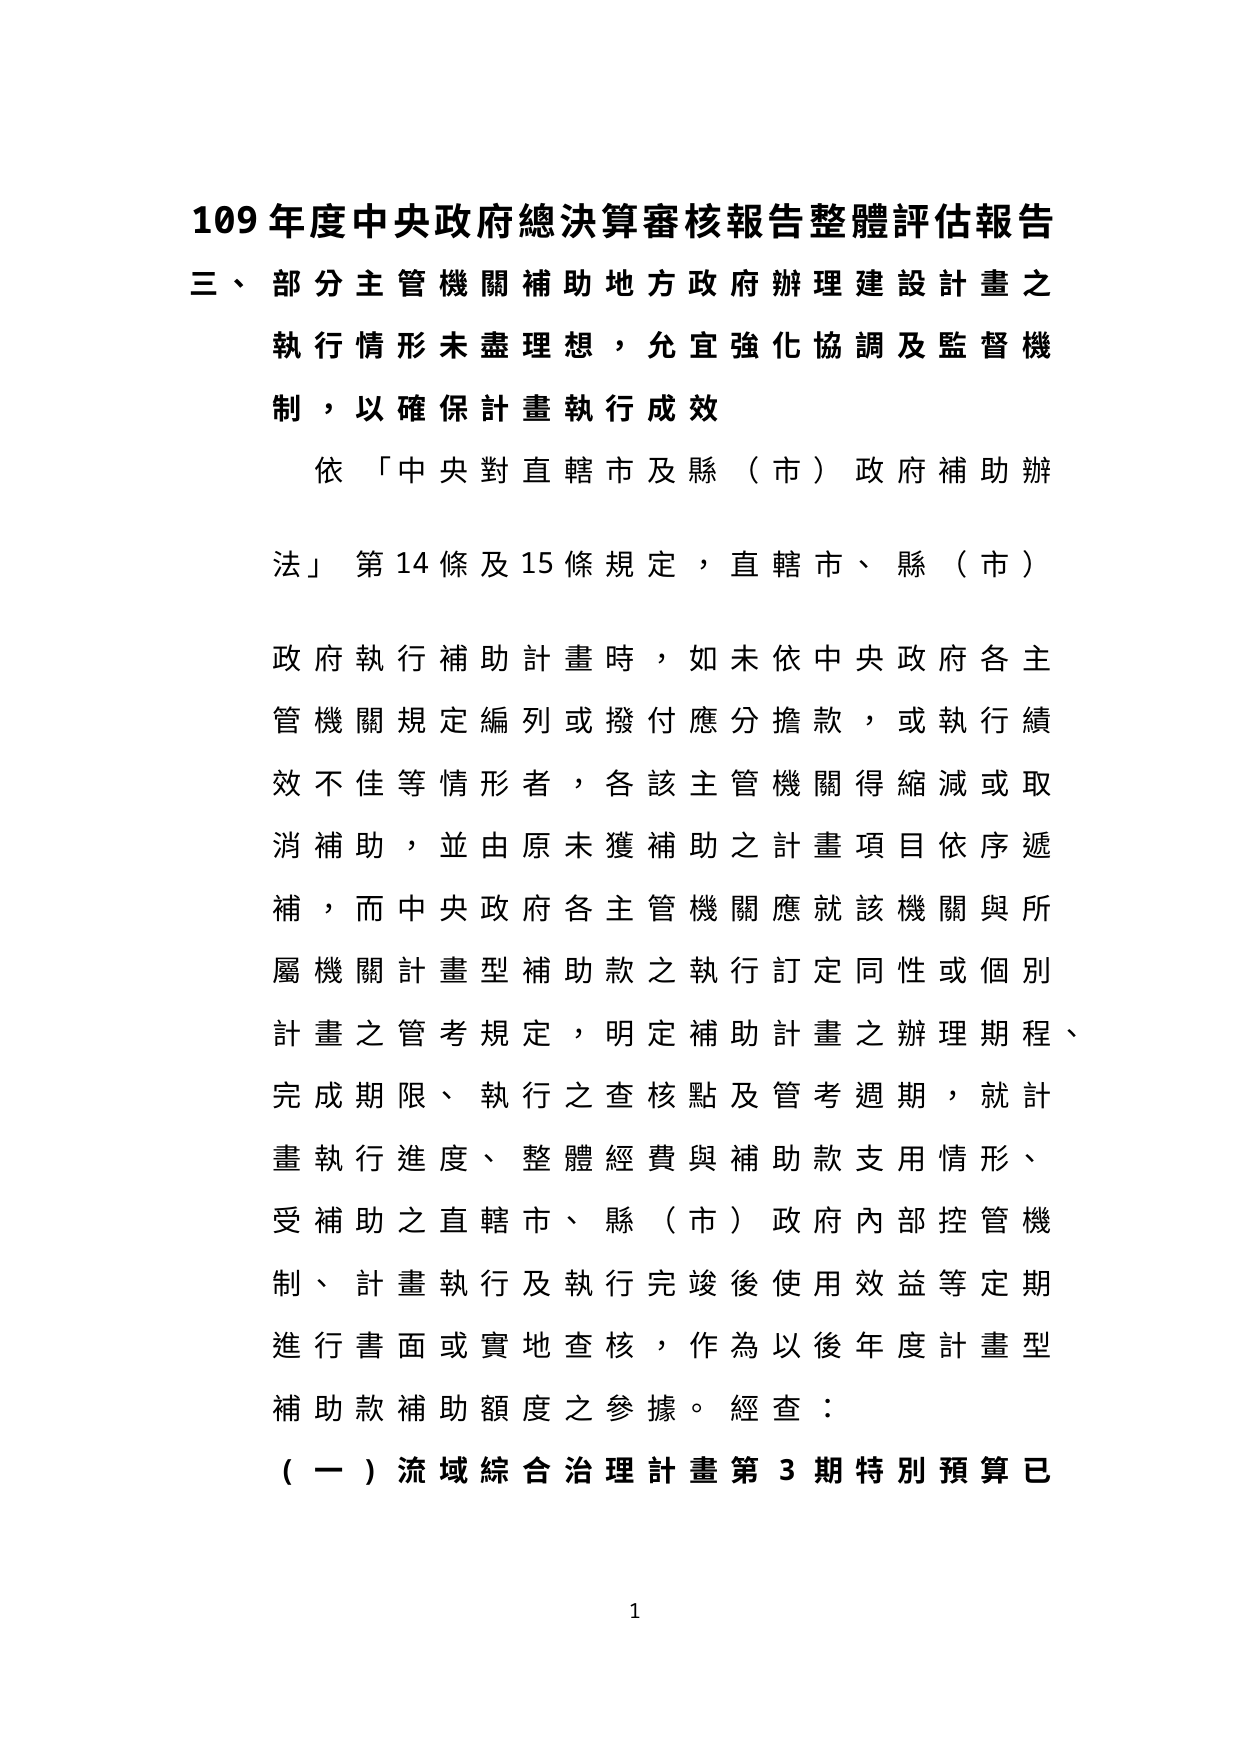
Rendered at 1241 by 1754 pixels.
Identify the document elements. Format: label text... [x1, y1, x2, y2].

text 三、部分主管機關補助地方政府辦理建設計畫之執行情形未盡理想，允宜強化協調及監督機制，以確保計畫執行成效 [183, 240, 1058, 427]
text 依「中央對直轄市及縣（市）政府補助辦法」第14條及15條規定，直轄市、縣（市）政府執行補助計畫時，如未依中央政府各主管機關規定編列或撥付應分擔款，或執行績效不佳等情形者，各該主管機關得縮減或取消補助，並由原未獲補助之計畫項目依序遞補，而中央政府各主管機關應就該機關與所屬機關計畫型補助款之執行訂定同性或個別計畫之管考規定，明定補助計畫之辦理期程、完成期限、執行之查核點及管考週期，就計畫執行進度、整體經費與補助款支用情形、受補助之直轄市、縣（市）政府內部控管機制、計畫執行及執行完竣後使用效益等定期進行書面或實地查核，作為以後年度計畫型補助款補助額度之參據。經查： [242, 427, 1058, 1427]
text 109年度中央政府總決算審核報告整體評估報告 [183, 177, 1058, 240]
text (一)流域綜合治理計畫第3期特別預算已 [242, 1427, 1058, 1490]
